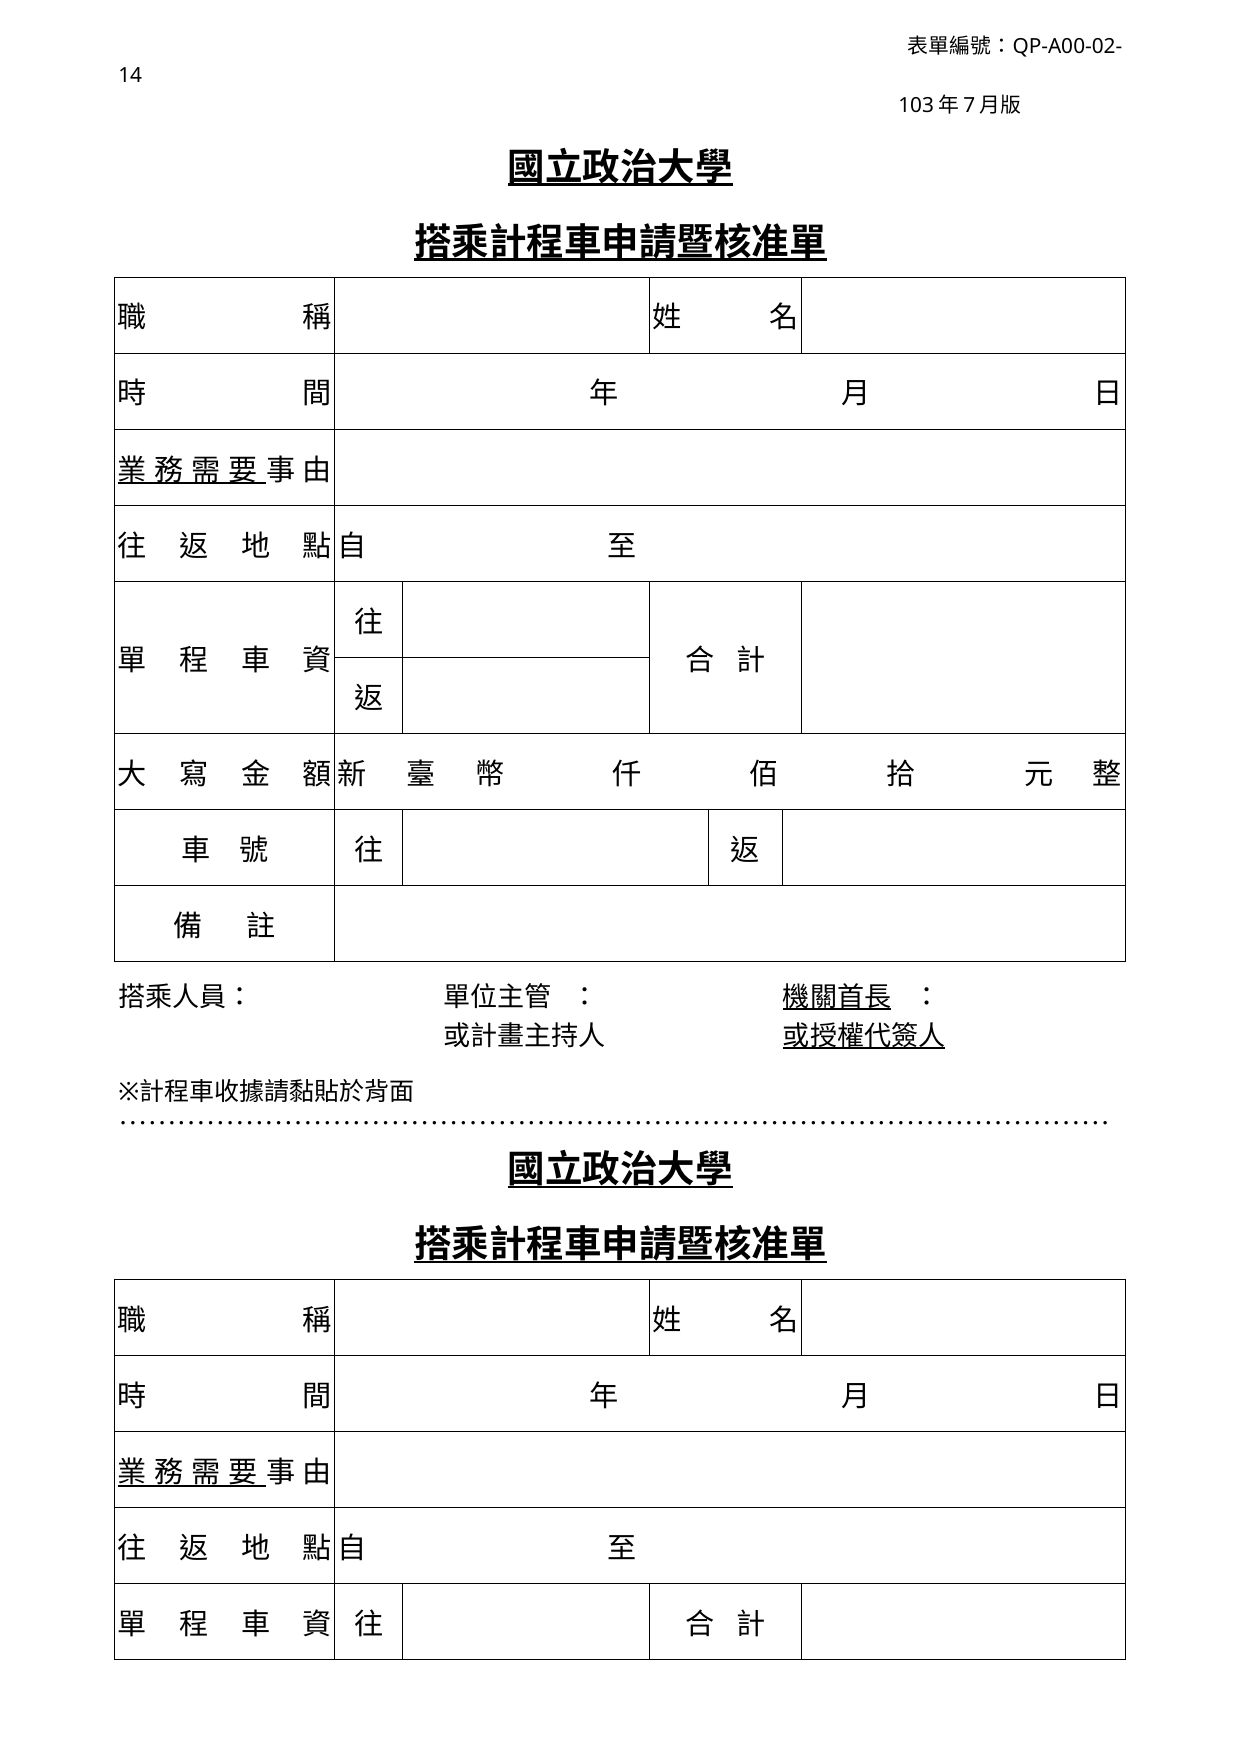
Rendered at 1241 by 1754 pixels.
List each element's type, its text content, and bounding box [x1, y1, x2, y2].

table_cell [335, 430, 1125, 505]
text 搭乘計程車申請暨核准單 [118, 1204, 1122, 1279]
table_cell [335, 1432, 1125, 1507]
table_header [802, 1280, 1125, 1355]
text ………………………………………………………………………………………… [118, 1108, 1122, 1129]
text 國立政治大學 [118, 1129, 1122, 1204]
text ※計程車收據請黏貼於背面 [118, 1072, 1122, 1108]
table_cell 往 返 地 點 [115, 1508, 334, 1583]
table_cell 備 註 [115, 886, 334, 961]
table_cell 年 月 日 [335, 1356, 1125, 1431]
table_cell [783, 810, 1125, 885]
table_cell 往 [335, 1584, 402, 1659]
table_cell 合 計 [650, 582, 801, 733]
table_header [335, 1280, 649, 1355]
table_header 職 稱 [115, 278, 334, 353]
table_header 姓名 [650, 278, 801, 353]
table_cell 年 月 日 [335, 354, 1125, 429]
table_cell 返 [335, 658, 402, 733]
table_cell [335, 886, 1125, 961]
table_cell 大 寫 金 額 [115, 734, 334, 809]
table_cell 車 號 [115, 810, 334, 885]
table_cell [802, 1584, 1125, 1659]
table_cell 合 計 [650, 1584, 801, 1659]
text 搭乘人員： 單位主管 ： 機關首長 ： [118, 974, 1122, 1014]
table_header 姓名 [650, 1280, 801, 1355]
table_cell 自 至 [335, 506, 1125, 581]
table_cell [403, 810, 708, 885]
table_cell [403, 582, 649, 657]
table_cell 單 程 車 資 [115, 1584, 334, 1659]
table_cell 自 至 [335, 1508, 1125, 1583]
table_cell 時 間 [115, 354, 334, 429]
table_cell 時 間 [115, 1356, 334, 1431]
table_cell [403, 658, 649, 733]
text 國立政治大學 [118, 127, 1122, 202]
table_cell 往 [335, 810, 402, 885]
table_cell 往 [335, 582, 402, 657]
table_cell 往 返 地 點 [115, 506, 334, 581]
table_header [335, 278, 649, 353]
text 搭乘計程車申請暨核准單 [118, 202, 1122, 277]
text 或計畫主持人 或授權代簽人 [118, 1014, 1122, 1053]
table_cell 業務需要事由 [115, 1432, 334, 1507]
table_cell 業務需要事由 [115, 430, 334, 505]
table_cell [802, 582, 1125, 733]
table_cell 單 程 車 資 [115, 582, 334, 733]
table_cell 返 [709, 810, 782, 885]
table_header [802, 278, 1125, 353]
table_cell [403, 1584, 649, 1659]
table_cell 新臺幣 仟 佰 拾 元整 [335, 734, 1125, 809]
table_header 職 稱 [115, 1280, 334, 1355]
